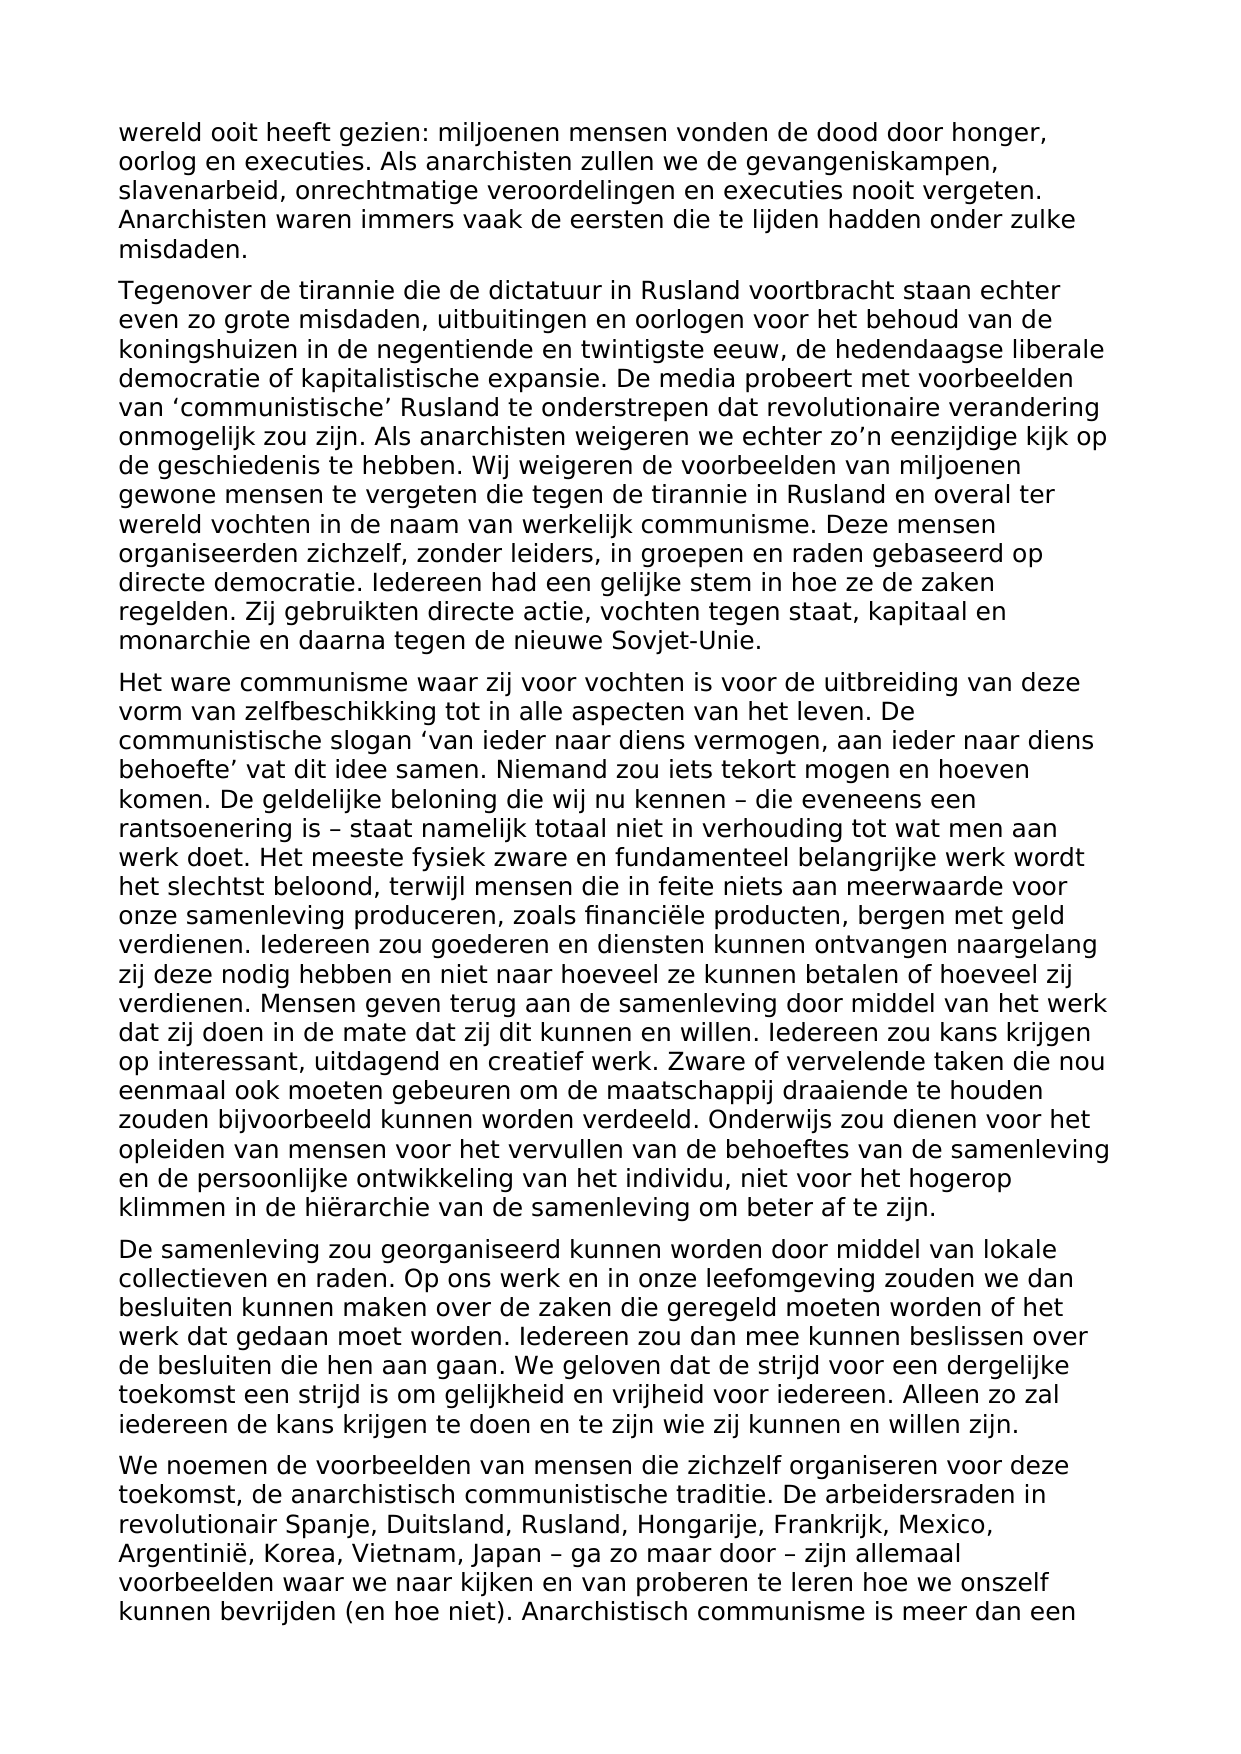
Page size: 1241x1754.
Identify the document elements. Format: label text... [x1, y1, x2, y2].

text We noemen de voorbeelden van mensen die zichzelf organiseren voor deze toekomst, de anarchistisch communistische traditie. De arbeidersraden in revolutionair Spanje, Duitsland, Rusland, Hongarije, Frankrijk, Mexico, Argentinië, Korea, Vietnam, Japan – ga zo maar door – zijn allemaal voorbeelden waar we naar kijken en van proberen te leren hoe we onszelf kunnen bevrijden (en hoe niet). Anarchistisch communisme is meer dan een [118, 1451, 1122, 1626]
text Tegenover de tirannie die de dictatuur in Rusland voortbracht staan echter even zo grote misdaden, uitbuitingen en oorlogen voor het behoud van de koningshuizen in de negentiende en twintigste eeuw, de hedendaagse liberale democratie of kapitalistische expansie. De media probeert met voorbeelden van ‘communistische’ Rusland te onderstrepen dat revolutionaire verandering onmogelijk zou zijn. Als anarchisten weigeren we echter zo’n eenzijdige kijk op de geschiedenis te hebben. Wij weigeren de voorbeelden van miljoenen gewone mensen te vergeten die tegen de tirannie in Rusland en overal ter wereld vochten in de naam van werkelijk communisme. Deze mensen organiseerden zichzelf, zonder leiders, in groepen en raden gebaseerd op directe democratie. Iedereen had een gelijke stem in hoe ze de zaken regelden. Zij gebruikten directe actie, vochten tegen staat, kapitaal en monarchie en daarna tegen de nieuwe Sovjet-Unie. [118, 276, 1122, 656]
text wereld ooit heeft gezien: miljoenen mensen vonden de dood door honger, oorlog en executies. Als anarchisten zullen we de gevangeniskampen, slavenarbeid, onrechtmatige veroordelingen en executies nooit vergeten. Anarchisten waren immers vaak de eersten die te lijden hadden onder zulke misdaden. [118, 118, 1122, 264]
text Het ware communisme waar zij voor vochten is voor de uitbreiding van deze vorm van zelfbeschikking tot in alle aspecten van het leven. De communistische slogan ‘van ieder naar diens vermogen, aan ieder naar diens behoefte’ vat dit idee samen. Niemand zou iets tekort mogen en hoeven komen. De geldelijke beloning die wij nu kennen – die eveneens een rantsoenering is – staat namelijk totaal niet in verhouding tot wat men aan werk doet. Het meeste fysiek zware en fundamenteel belangrijke werk wordt het slechtst beloond, terwijl mensen die in feite niets aan meerwaarde voor onze samenleving produceren, zoals financiële producten, bergen met geld verdienen. Iedereen zou goederen en diensten kunnen ontvangen naargelang zij deze nodig hebben en niet naar hoeveel ze kunnen betalen of hoeveel zij verdienen. Mensen geven terug aan de samenleving door middel van het werk dat zij doen in de mate dat zij dit kunnen en willen. Iedereen zou kans krijgen op interessant, uitdagend en creatief werk. Zware of vervelende taken die nou eenmaal ook moeten gebeuren om de maatschappij draaiende te houden zouden bijvoorbeeld kunnen worden verdeeld. Onderwijs zou dienen voor het opleiden van mensen voor het vervullen van de behoeftes van de samenleving en de persoonlijke ontwikkeling van het individu, niet voor het hogerop klimmen in de hiërarchie van de samenleving om beter af te zijn. [118, 668, 1122, 1222]
text De samenleving zou georganiseerd kunnen worden door middel van lokale collectieven en raden. Op ons werk en in onze leefomgeving zouden we dan besluiten kunnen maken over de zaken die geregeld moeten worden of het werk dat gedaan moet worden. Iedereen zou dan mee kunnen beslissen over de besluiten die hen aan gaan. We geloven dat de strijd voor een dergelijke toekomst een strijd is om gelijkheid en vrijheid voor iedereen. Alleen zo zal iedereen de kans krijgen te doen en te zijn wie zij kunnen en willen zijn. [118, 1235, 1122, 1439]
